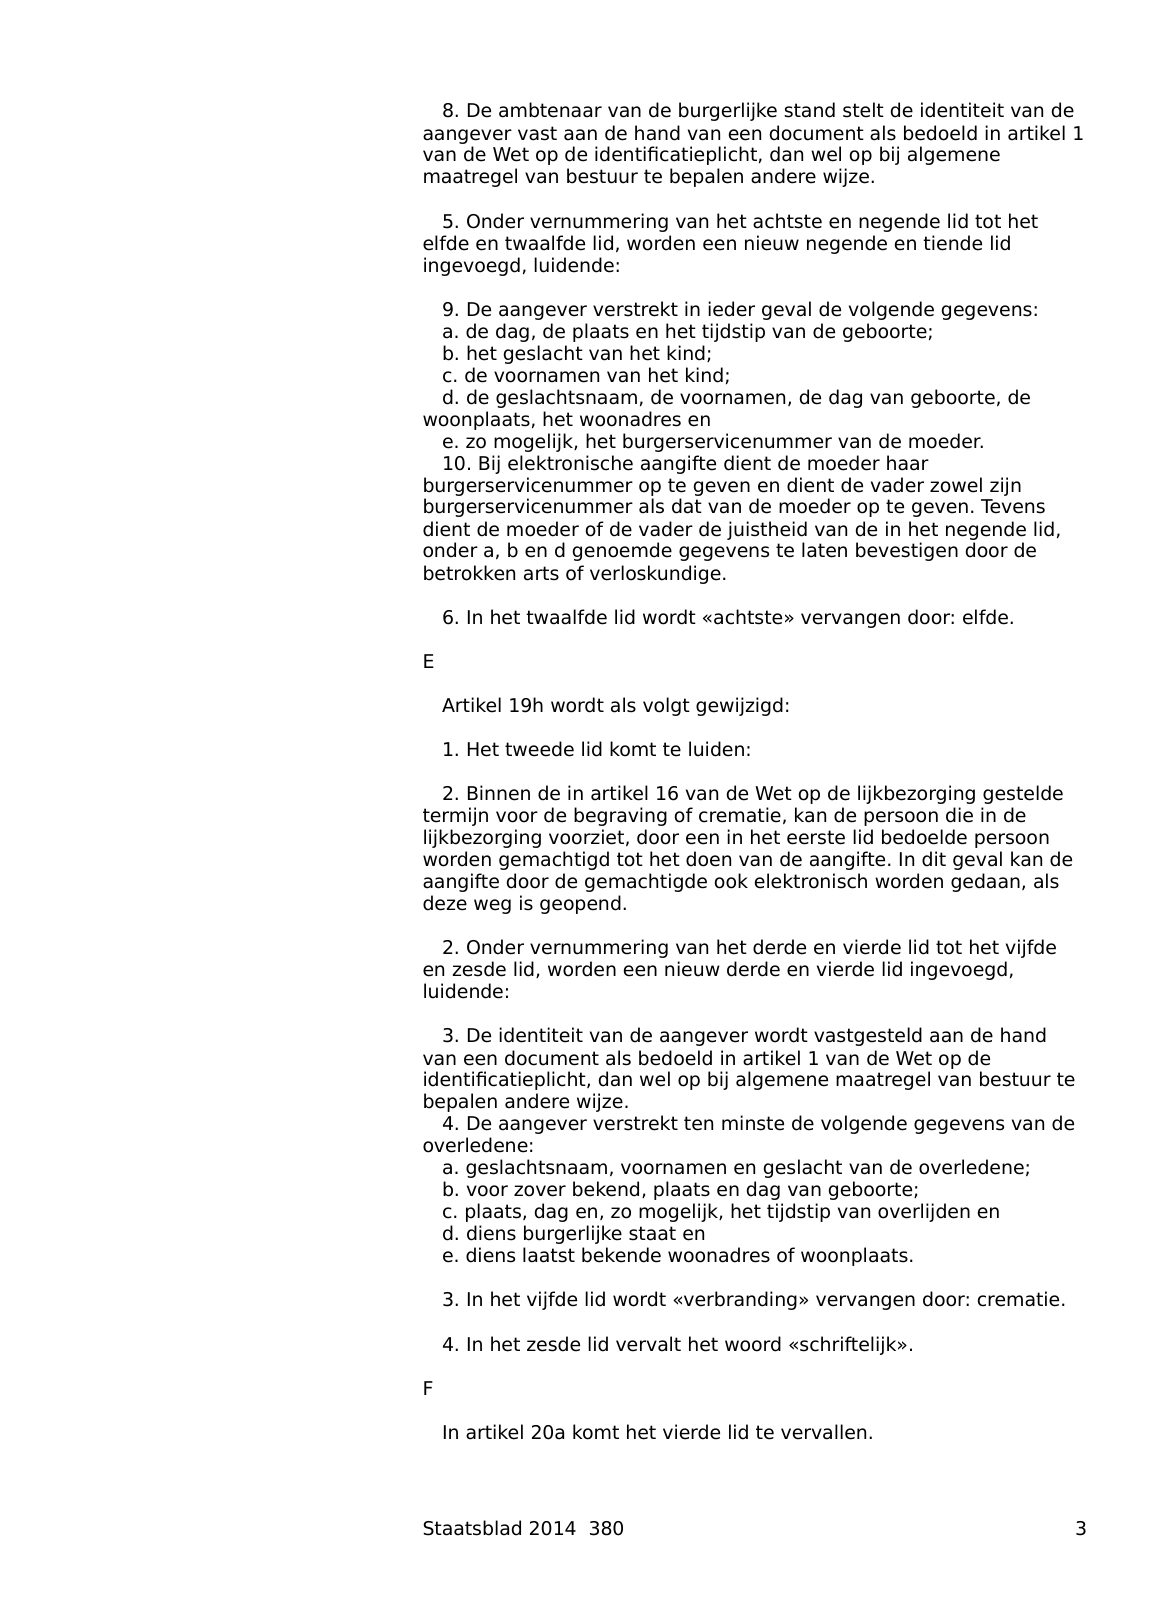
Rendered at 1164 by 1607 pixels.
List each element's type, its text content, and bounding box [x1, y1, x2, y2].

text 4. De aangever verstrekt ten minste de volgende gegevens van de overledene: [422, 1113, 1087, 1157]
text F [422, 1378, 1087, 1400]
text 8. De ambtenaar van de burgerlijke stand stelt de identiteit van de aangever vast aan de hand van een document als bedoeld in artikel 1 van de Wet op de identificatieplicht, dan wel op bij algemene maatregel van bestuur te bepalen andere wijze. [422, 100, 1087, 188]
text b. het geslacht van het kind; [422, 343, 1087, 364]
text E [422, 651, 1087, 673]
text d. diens burgerlijke staat en [422, 1223, 1087, 1245]
text 6. In het twaalfde lid wordt «achtste» vervangen door: elfde. [422, 607, 1087, 628]
text e. diens laatst bekende woonadres of woonplaats. [422, 1245, 1087, 1267]
text a. geslachtsnaam, voornamen en geslacht van de overledene; [422, 1157, 1087, 1179]
text c. de voornamen van het kind; [422, 364, 1087, 387]
text c. plaats, dag en, zo mogelijk, het tijdstip van overlijden en [422, 1201, 1087, 1223]
text a. de dag, de plaats en het tijdstip van de geboorte; [422, 321, 1087, 343]
text b. voor zover bekend, plaats en dag van geboorte; [422, 1179, 1087, 1201]
text 4. In het zesde lid vervalt het woord «schriftelijk». [422, 1333, 1087, 1356]
text Artikel 19h wordt als volgt gewijzigd: [422, 695, 1087, 717]
text 2. Onder vernummering van het derde en vierde lid tot het vijfde en zesde lid, worden een nieuw derde en vierde lid ingevoegd, luidende: [422, 937, 1087, 1003]
text 10. Bij elektronische aangifte dient de moeder haar burgerservicenummer op te geven en dient de vader zowel zijn burgerservicenummer als dat van de moeder op te geven. Tevens dient de moeder of de vader de juistheid van de in het negende lid, onder a, b en d genoemde gegevens te laten bevestigen door de betrokken arts of verloskundige. [422, 452, 1087, 584]
text 9. De aangever verstrekt in ieder geval de volgende gegevens: [422, 299, 1087, 321]
text 5. Onder vernummering van het achtste en negende lid tot het elfde en twaalfde lid, worden een nieuw negende en tiende lid ingevoegd, luidende: [422, 211, 1087, 276]
text 2. Binnen de in artikel 16 van de Wet op de lijkbezorging gestelde termijn voor de begraving of crematie, kan de persoon die in de lijkbezorging voorziet, door een in het eerste lid bedoelde persoon worden gemachtigd tot het doen van de aangifte. In dit geval kan de aangifte door de gemachtigde ook elektronisch worden gedaan, als deze weg is geopend. [422, 783, 1087, 915]
text In artikel 20a komt het vierde lid te vervallen. [422, 1422, 1087, 1444]
text e. zo mogelijk, het burgerservicenummer van de moeder. [422, 431, 1087, 452]
text 1. Het tweede lid komt te luiden: [422, 739, 1087, 761]
text d. de geslachtsnaam, de voornamen, de dag van geboorte, de woonplaats, het woonadres en [422, 387, 1087, 431]
text 3. De identiteit van de aangever wordt vastgesteld aan de hand van een document als bedoeld in artikel 1 van de Wet op de identificatieplicht, dan wel op bij algemene maatregel van bestuur te bepalen andere wijze. [422, 1025, 1087, 1113]
text 3. In het vijfde lid wordt «verbranding» vervangen door: crematie. [422, 1289, 1087, 1311]
